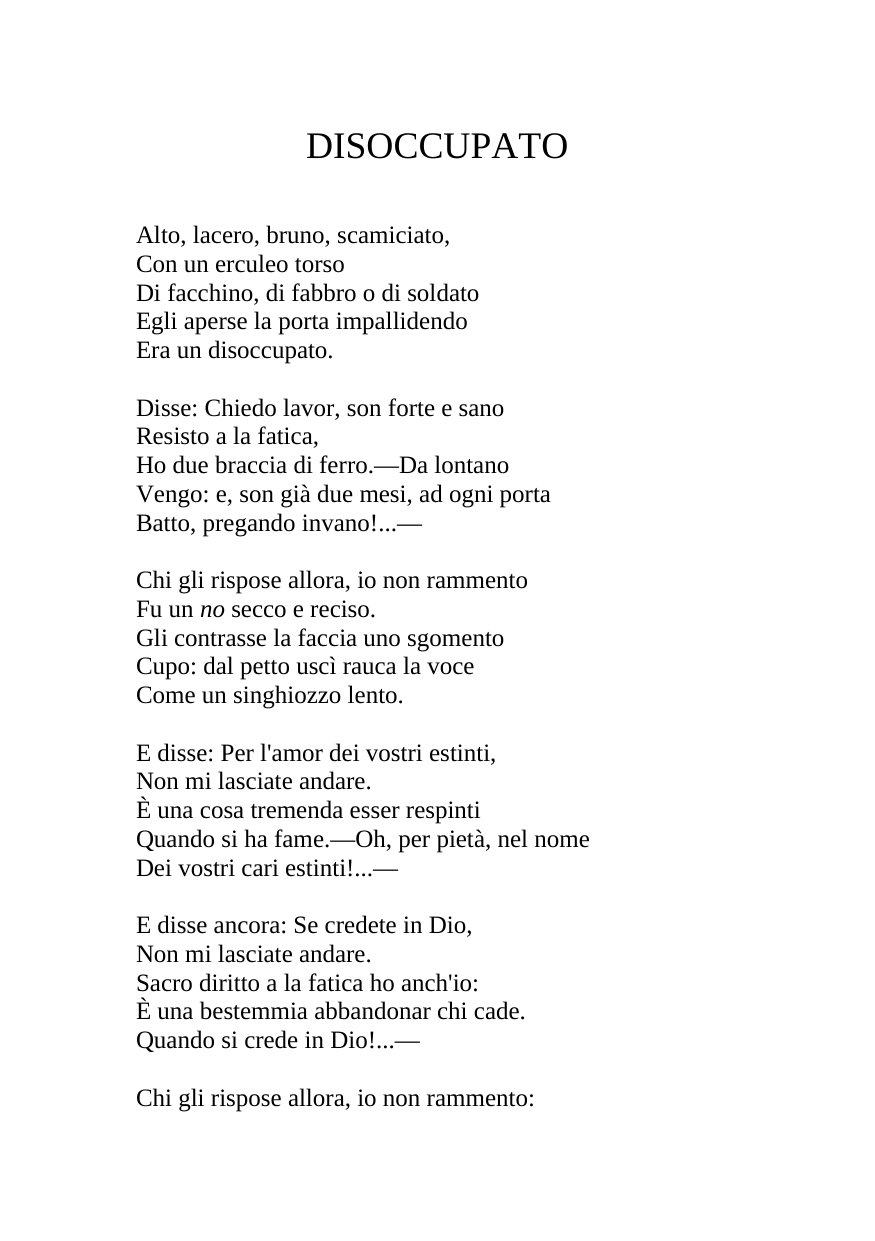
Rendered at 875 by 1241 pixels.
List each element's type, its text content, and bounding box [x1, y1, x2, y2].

text Chi gli rispose allora, io non rammento: [106, 1083, 768, 1111]
text Batto, pregando invano!...— [106, 508, 768, 536]
text Quando si ha fame.—Oh, per pietà, nel nome [106, 824, 768, 853]
text Ho due braccia di ferro.—Da lontano [106, 450, 768, 479]
text E disse: Per l'amor dei vostri estinti, [106, 738, 768, 766]
text E disse ancora: Se credete in Dio, [106, 910, 768, 939]
text Resisto a la fatica, [106, 421, 768, 450]
text Non mi lasciate andare. [106, 766, 768, 795]
text Vengo: e, son già due mesi, ad ogni porta [106, 479, 768, 508]
text Chi gli rispose allora, io non rammento [106, 565, 768, 594]
text Era un disoccupato. [106, 335, 768, 364]
text Non mi lasciate andare. [106, 939, 768, 968]
text Di facchino, di fabbro o di soldato [106, 278, 768, 306]
text Con un erculeo torso [106, 249, 768, 278]
text Egli aperse la porta impallidendo [106, 306, 768, 335]
text È una cosa tremenda esser respinti [106, 795, 768, 824]
text È una bestemmia abbandonar chi cade. [106, 996, 768, 1025]
text Quando si crede in Dio!...— [106, 1025, 768, 1054]
text Sacro diritto a la fatica ho anch'io: [106, 968, 768, 996]
text Dei vostri cari estinti!...— [106, 853, 768, 881]
subtitle DISOCCUPATO [106, 124, 768, 167]
text Cupo: dal petto uscì rauca la voce [106, 651, 768, 680]
text Alto, lacero, bruno, scamiciato, [106, 220, 768, 249]
text Gli contrasse la faccia uno sgomento [106, 623, 768, 651]
text Fu un no secco e reciso. [106, 594, 768, 623]
text Disse: Chiedo lavor, son forte e sano [106, 393, 768, 421]
text Come un singhiozzo lento. [106, 680, 768, 709]
